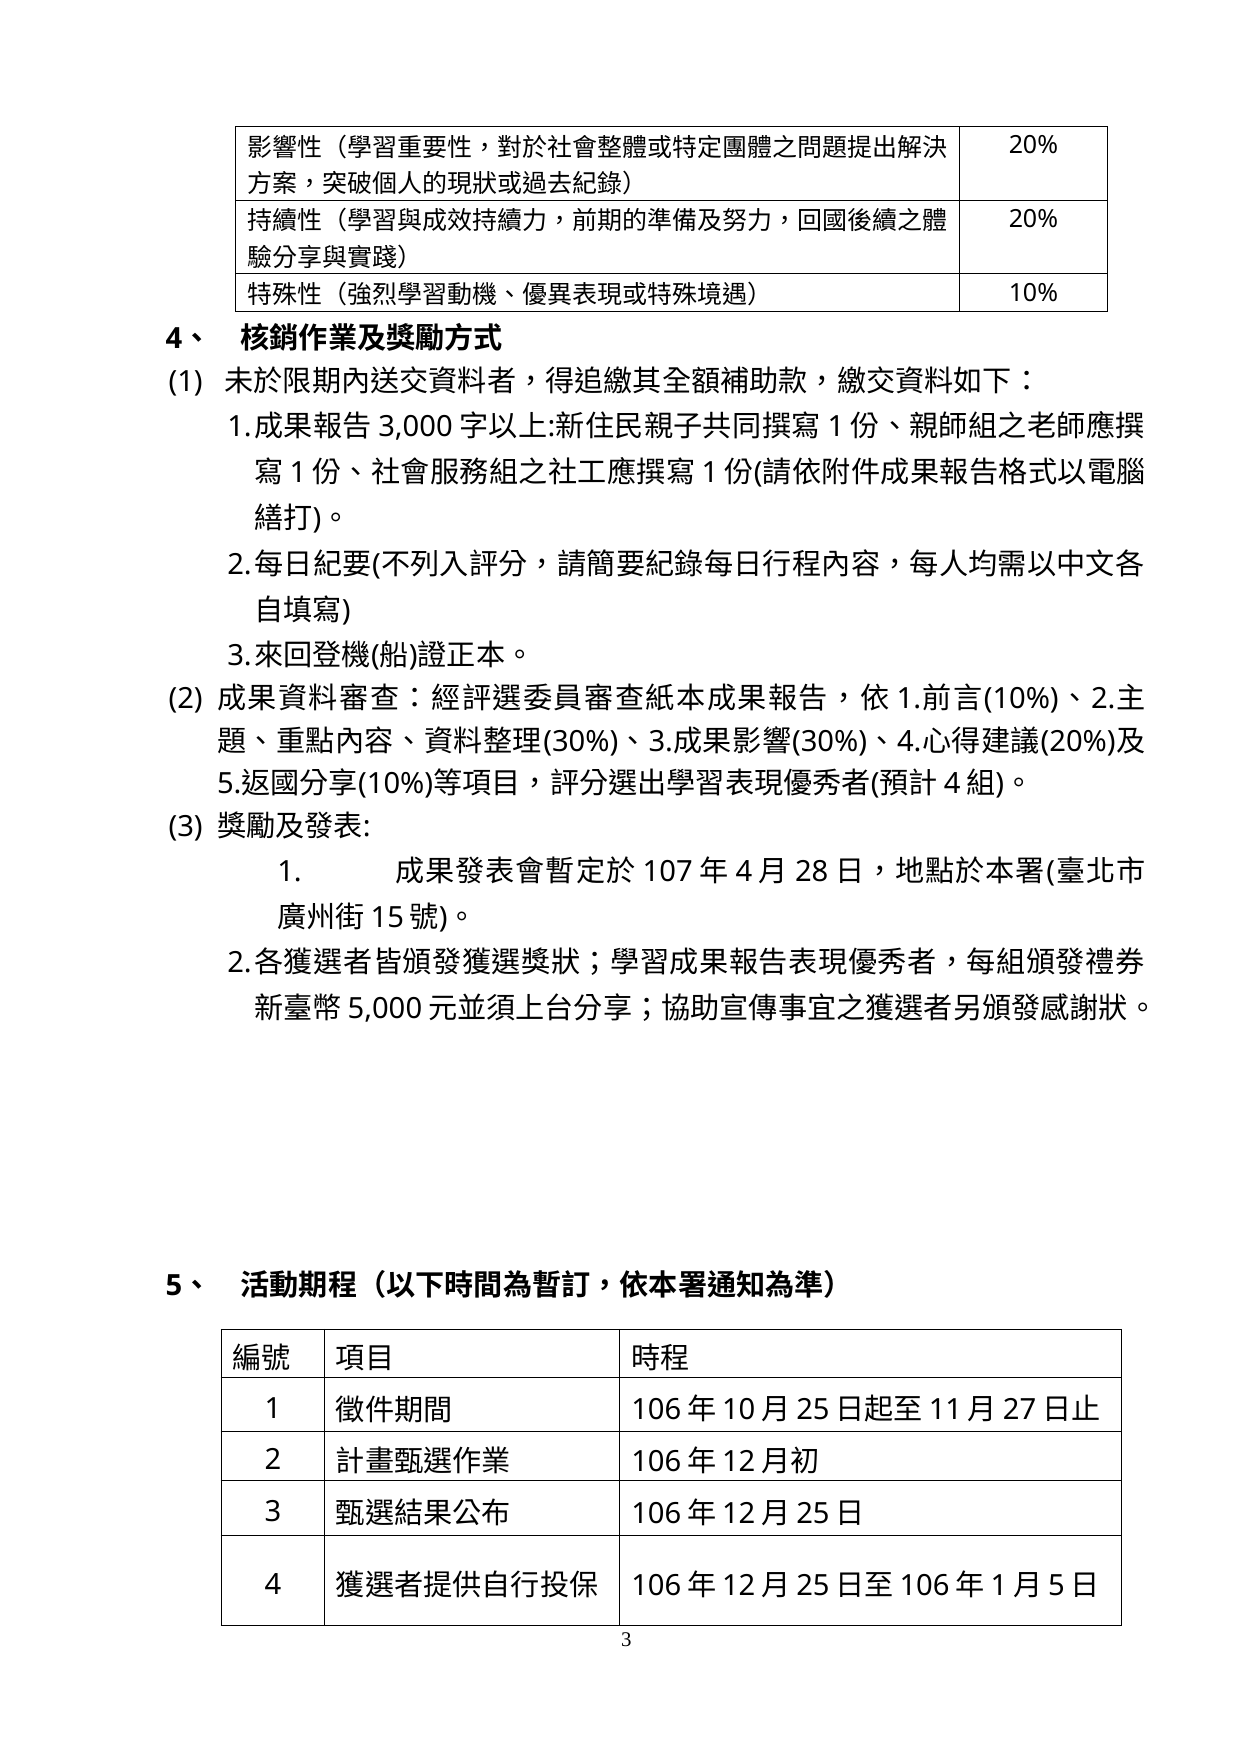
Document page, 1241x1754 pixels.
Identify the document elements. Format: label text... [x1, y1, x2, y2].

table_cell 20% [960, 127, 1107, 200]
list 活動期程（以下時間為暫訂，依本署通知為準） [165, 1261, 1146, 1304]
list 成果報告3,000字以上:新住民親子共同撰寫1份、親師組之老師應撰寫1份、社會服務組之社工應撰寫1份(請依附件成果報告格式以電腦繕打)。 [227, 400, 1146, 537]
table_cell 持續性（學習與成效持續力，前期的準備及努力，回國後續之體驗分享與實踐） [236, 201, 959, 273]
table_header 編號 [222, 1330, 324, 1377]
table_cell 4 [222, 1536, 324, 1624]
list 各獲選者皆頒發獲選獎狀；學習成果報告表現優秀者，每組頒發禮券新臺幣5,000元並須上台分享；協助宣傳事宜之獲選者另頒發感謝狀。 [227, 936, 1146, 1028]
table_cell 特殊性（強烈學習動機、優異表現或特殊境遇） [236, 274, 959, 311]
list 來回登機(船)證正本。 [227, 629, 1146, 675]
table_cell 徵件期間 [325, 1378, 619, 1431]
table_cell 1 [222, 1378, 324, 1431]
table_cell 106年12月25日至106年1月5日 [620, 1536, 1121, 1624]
table_cell 影響性（學習重要性，對於社會整體或特定團體之問題提出解決方案，突破個人的現狀或過去紀錄） [236, 127, 959, 200]
list 未於限期內送交資料者，得追繳其全額補助款，繳交資料如下： [168, 358, 1146, 400]
table_header 項目 [325, 1330, 619, 1377]
table_cell 106年10月25日起至11月27日止 [620, 1378, 1121, 1431]
list 獎勵及發表: [168, 802, 1146, 844]
list 成果發表會暫定於107年4月28日，地點於本署(臺北市廣州街15號)。 [277, 844, 1146, 936]
list 每日紀要(不列入評分，請簡要紀錄每日行程內容，每人均需以中文各自填寫) [227, 537, 1146, 629]
table_cell 2 [222, 1432, 324, 1479]
table_cell 甄選結果公布 [325, 1481, 619, 1535]
table_cell 10% [960, 274, 1107, 311]
table_cell 106年12月初 [620, 1432, 1121, 1479]
table_header 時程 [620, 1330, 1121, 1377]
table_cell 獲選者提供自行投保 [325, 1536, 619, 1624]
table_cell 20% [960, 201, 1107, 273]
list 核銷作業及獎勵方式 [165, 312, 1146, 358]
table_cell 106年12月25日 [620, 1481, 1121, 1535]
list 成果資料審查：經評選委員審查紙本成果報告，依1.前言(10%)、2.主題、重點內容、資料整理(30%)、3.成果影響(30%)、4.心得建議(20%)及5.返國分享(10%)等項目，評分選出學習表現優秀者(預計4組)。 [168, 675, 1146, 802]
table_cell 計畫甄選作業 [325, 1432, 619, 1479]
table_cell 3 [222, 1481, 324, 1535]
